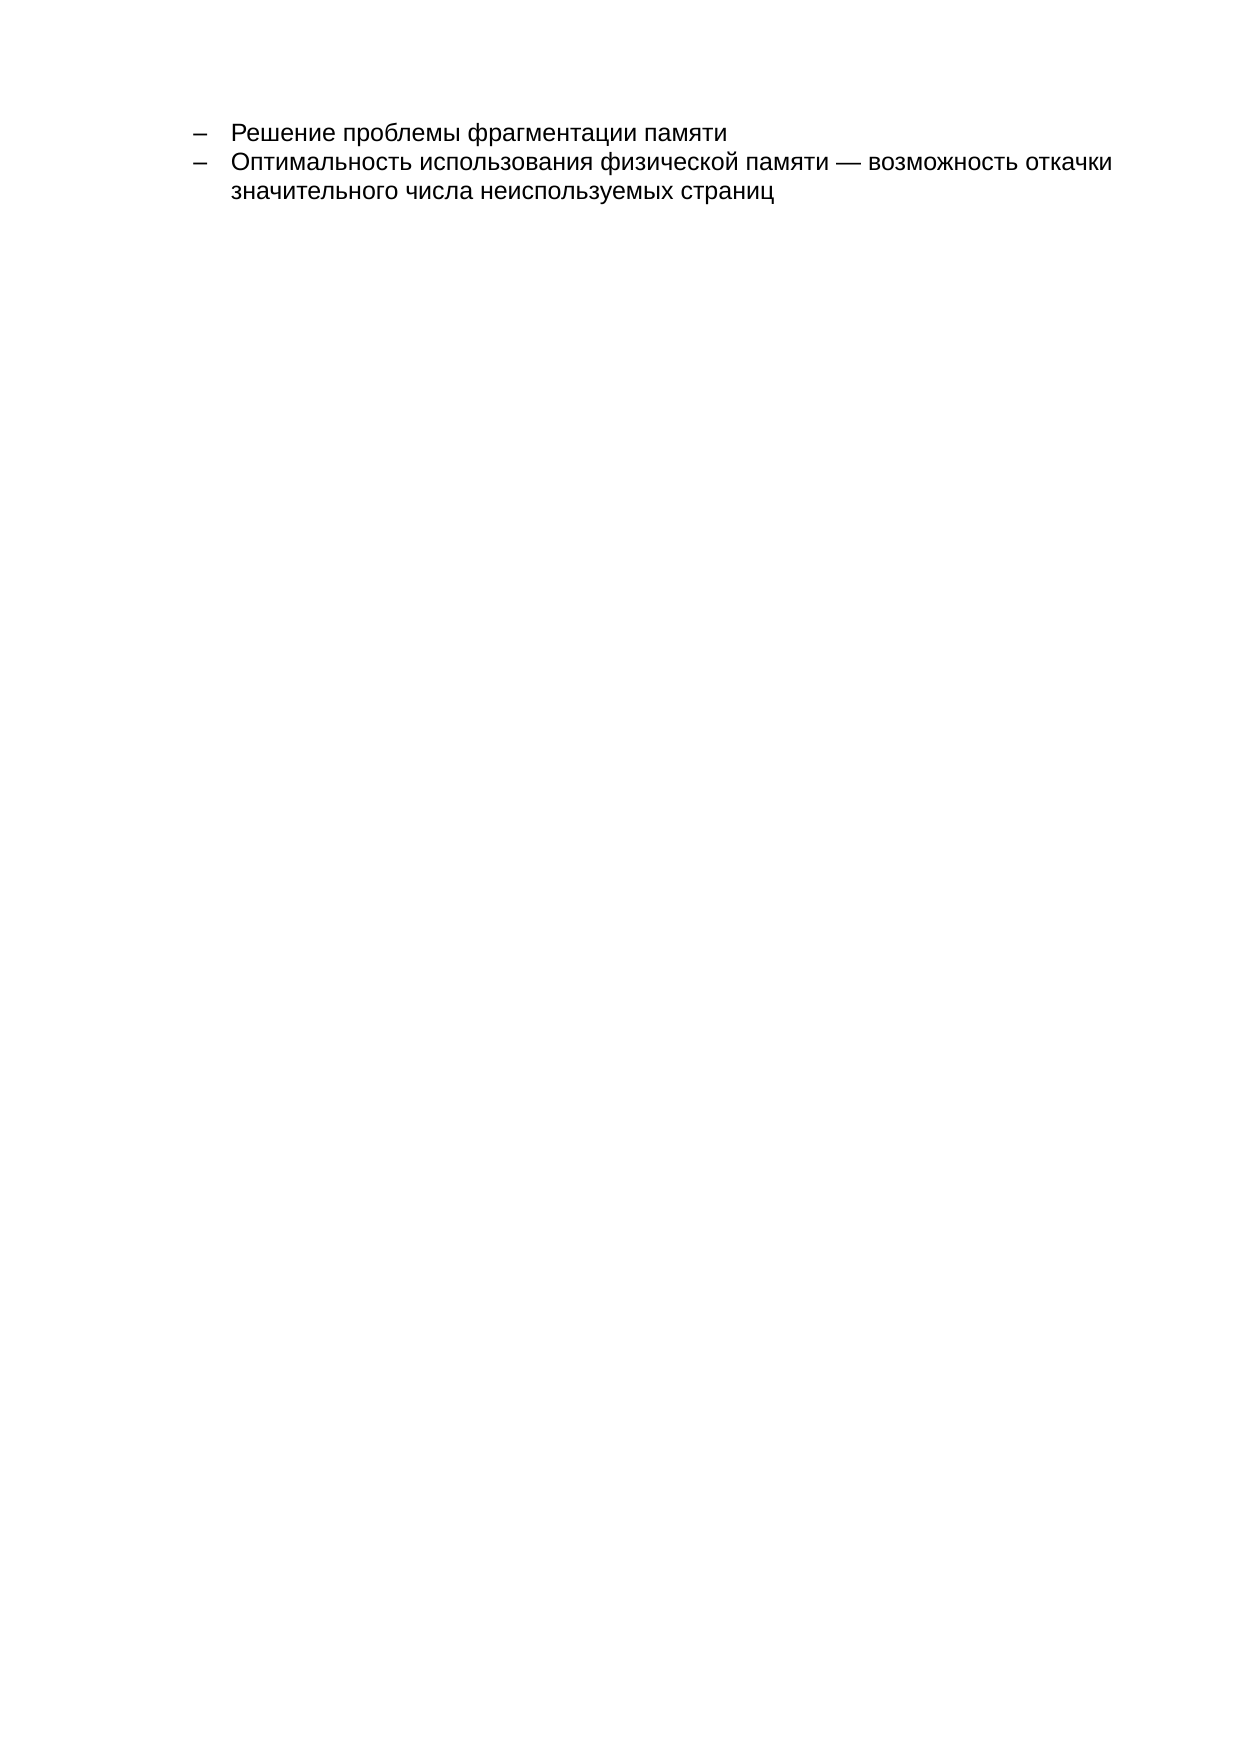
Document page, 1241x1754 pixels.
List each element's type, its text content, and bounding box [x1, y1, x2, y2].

list Оптимальность использования физической памяти — возможность откачки значительного числа неиспользуемых страниц [193, 147, 1122, 204]
list Решение проблемы фрагментации памяти [193, 118, 1122, 147]
